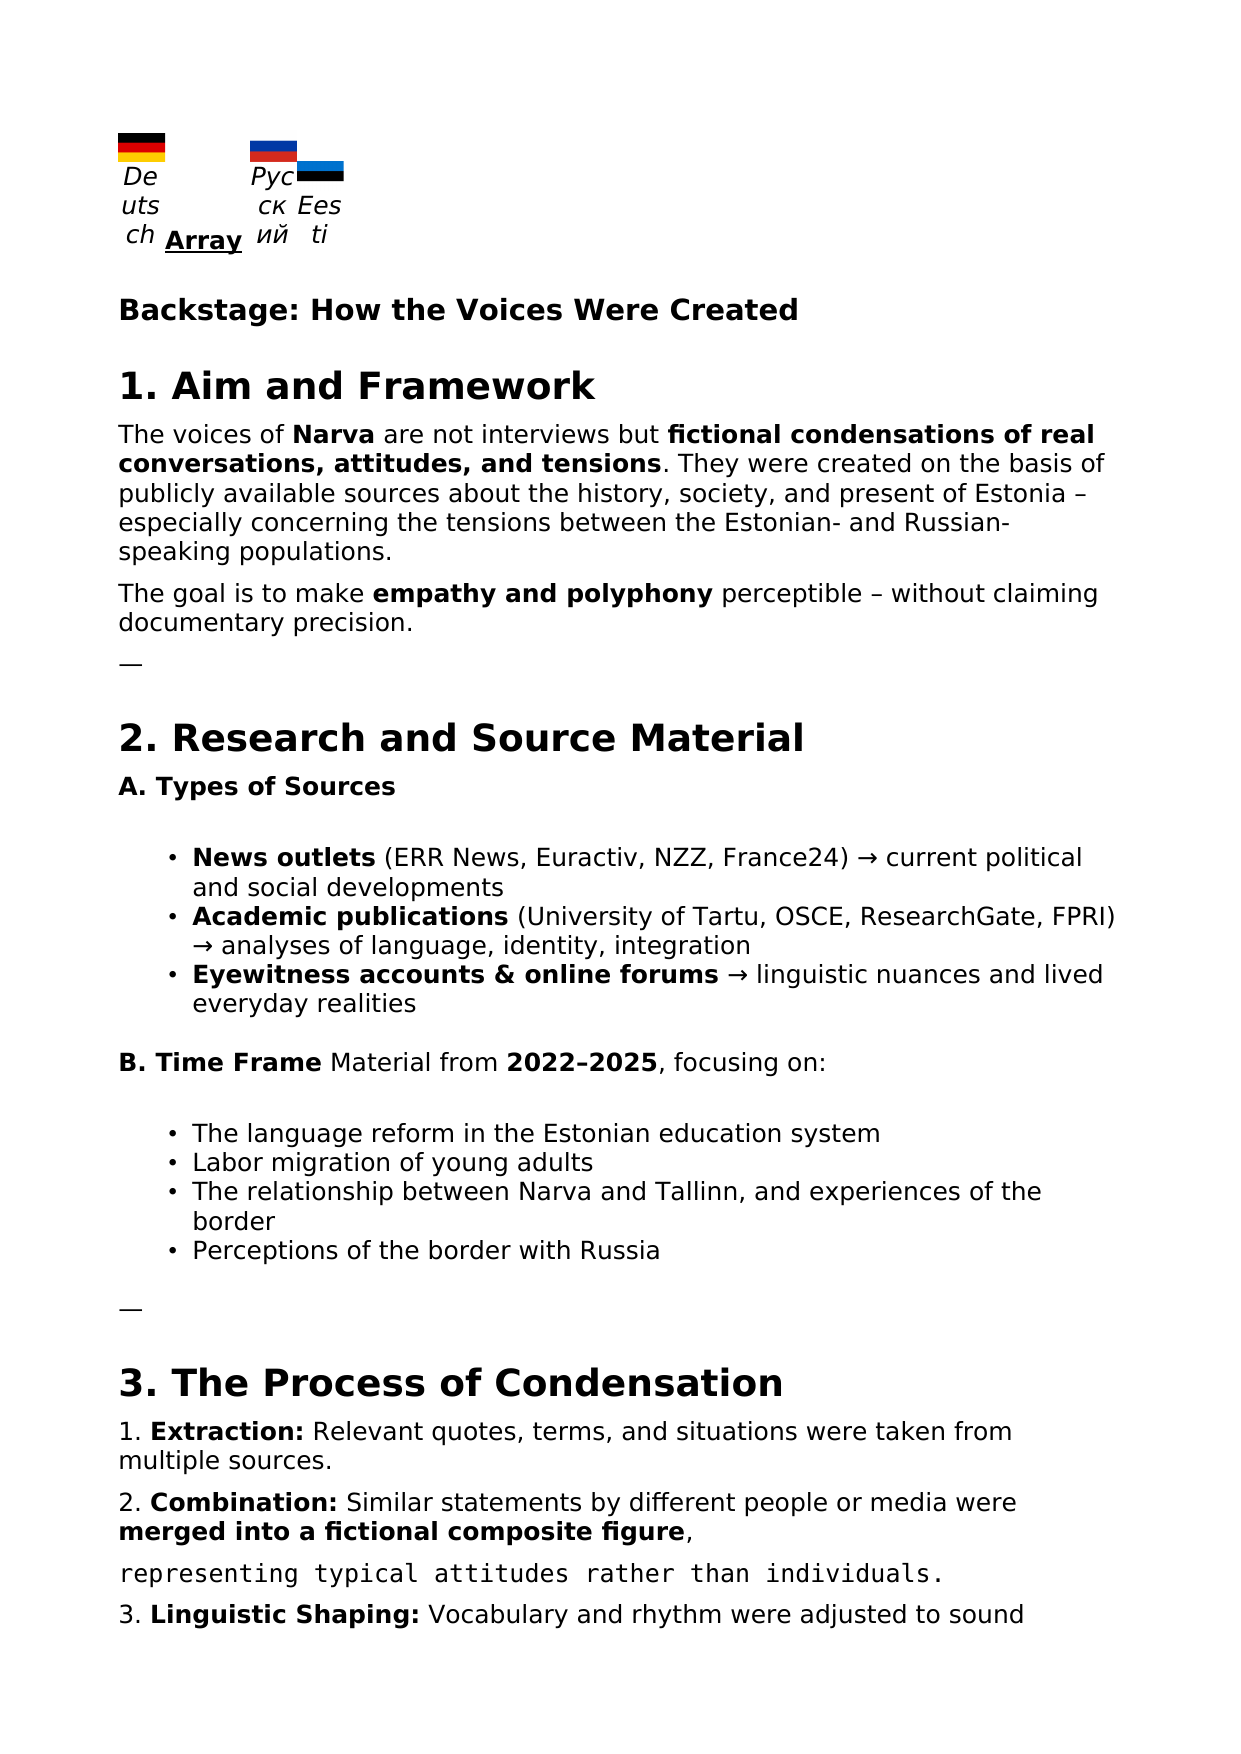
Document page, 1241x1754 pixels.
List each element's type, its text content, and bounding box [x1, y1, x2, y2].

text Eesti [297, 191, 344, 249]
text B. Time Frame Material from 2022–2025, focusing on: [118, 1048, 1122, 1077]
list News outlets (ERR News, Euractiv, NZZ, France24) → current political and social developments [177, 843, 1122, 902]
text representing typical attitudes rather than individuals. [118, 1559, 1122, 1588]
subtitle 1. Aim and Framework [118, 364, 1122, 408]
text Array [118, 118, 1122, 255]
text 3. Linguistic Shaping: Vocabulary and rhythm were adjusted to sound [118, 1600, 1122, 1629]
list The language reform in the Estonian education system [177, 1119, 1122, 1148]
subtitle Backstage: How the Voices Were Created [118, 293, 1122, 327]
text Русский [250, 162, 297, 249]
text The goal is to make empathy and polyphony perceptible – without claiming documentary precision. [118, 579, 1122, 637]
text — [118, 1294, 1122, 1324]
text The voices of Narva are not interviews but fictional condensations of real conversations, attitudes, and tensions. They were created on the basis of publicly available sources about the history, society, and present of Estonia – especially concerning the tensions between the Estonian- and Russian-speaking populations. [118, 420, 1122, 566]
text Deutsch [118, 162, 165, 249]
list The relationship between Narva and Tallinn, and experiences of the border [177, 1177, 1122, 1236]
list Academic publications (University of Tartu, OSCE, ResearchGate, FPRI) → analyses of language, identity, integration [177, 902, 1122, 960]
picture [250, 130, 344, 191]
list Eyewitness accounts & online forums → linguistic nuances and lived everyday realities [177, 960, 1122, 1018]
subtitle 2. Research and Source Material [118, 716, 1122, 760]
text 1. Extraction: Relevant quotes, terms, and situations were taken from multiple sources. [118, 1417, 1122, 1476]
text A. Types of Sources [118, 772, 1122, 802]
text — [118, 649, 1122, 679]
list Labor migration of young adults [177, 1148, 1122, 1177]
list Perceptions of the border with Russia [177, 1236, 1122, 1265]
picture [118, 133, 166, 162]
subtitle 3. The Process of Condensation [118, 1361, 1122, 1405]
text 2. Combination: Similar statements by different people or media were merged into a fictional composite figure, [118, 1488, 1122, 1546]
